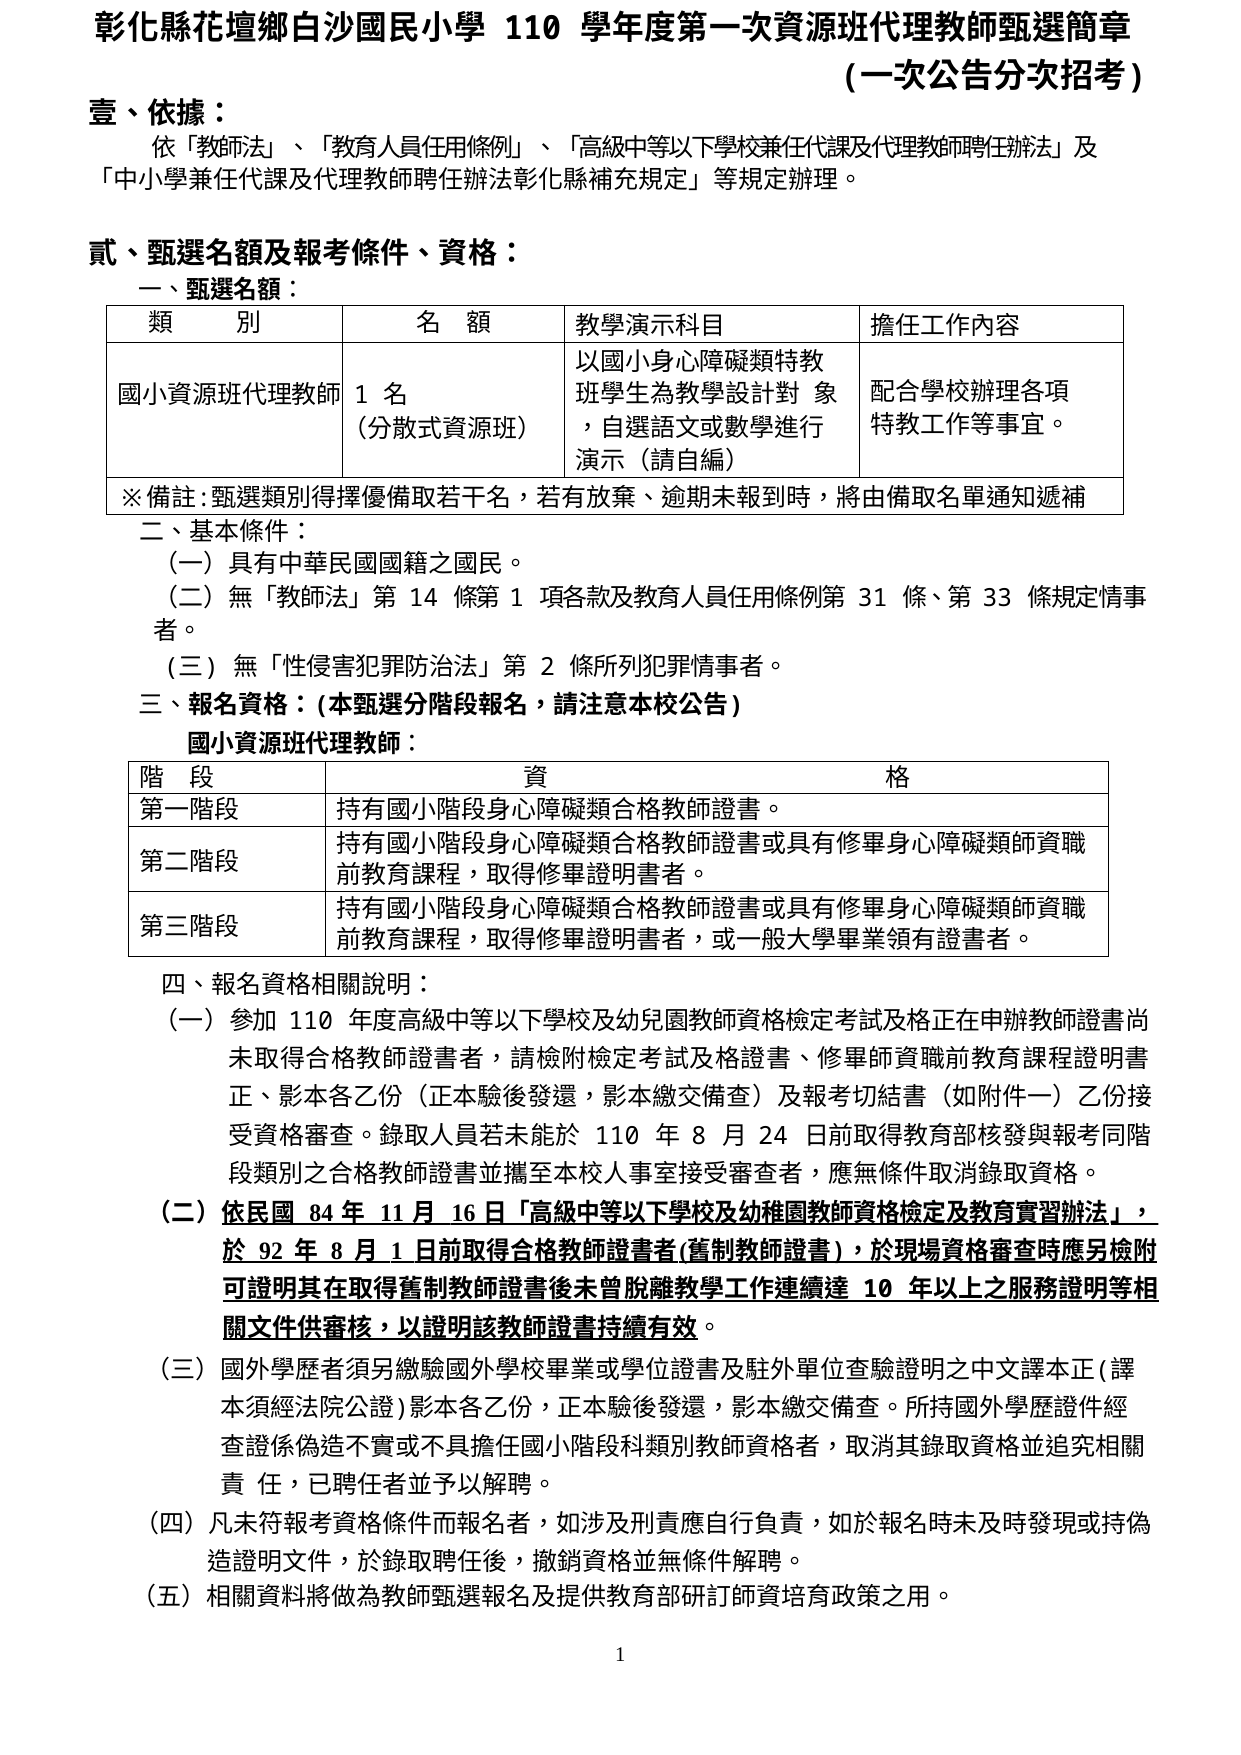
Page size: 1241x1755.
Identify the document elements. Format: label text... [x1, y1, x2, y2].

table_header 名 額 [343, 306, 564, 342]
text (一次公告分次招考) [94, 54, 1147, 96]
table_cell 國小資源班代理教師 [107, 343, 342, 477]
table_header 階 段 [129, 762, 325, 793]
table_header 教學演示科目 [565, 306, 859, 342]
table_cell 配合學校辦理各項特教工作等事宜。 [860, 343, 1123, 477]
text （一）參加 110 年度高級中等以下學校及幼兒園教師資格檢定考試及格正在申辦教師證書尚未取得合格教師證書者，請檢附檢定考試及格證書、修畢師資職前教育課程證明書正、影本各乙份（正本驗後發還，影本繳交備查）及報考切結書（如附件一）乙份接受資格審查。錄取人員若未能於 110 年 8 月 24 日前取得教育部核發與報考同階段類別之合格教師證書並攜至本校人事室接受審查者，應無條件取消錄取資格。 [154, 1000, 1152, 1190]
text 一、甄選名額： [139, 271, 1170, 305]
table_cell 第一階段 [129, 794, 325, 826]
table_cell 1 名 （分散式資源班） [343, 343, 564, 477]
text (三) 無「性侵害犯罪防治法」第 2 條所列犯罪情事者。三、報名資格：(本甄選分階段報名，請注意本校公告) [139, 646, 777, 721]
table_cell 第二階段 [129, 827, 325, 891]
text （五）相關資料將做為教師甄選報名及提供教育部研訂師資培育政策之用。 [131, 1580, 1170, 1611]
table_cell 以國小身心障礙類特教班學生為教學設計對 象 ，自選語文或數學進行演示（請自編） [565, 343, 859, 477]
text 彰化縣花壇鄉白沙國民小學 110 學年度第一次資源班代理教師甄選簡章 [94, 6, 1147, 48]
table_cell 持有國小階段身心障礙類合格教師證書。 [326, 794, 1108, 826]
text （四）凡未符報考資格條件而報名者，如涉及刑責應自行負責，如於報名時未及時發現或持偽造證明文件，於錄取聘任後，撤銷資格並無條件解聘。 [134, 1503, 1152, 1578]
text （一）具有中華民國國籍之國民。 [154, 546, 1170, 579]
text 依「教師法」、「教育人員任用條例」、「高級中等以下學校兼任代課及代理教師聘任辦法」及 [151, 130, 1170, 162]
table_header 資 格 [326, 762, 1108, 793]
table_cell ※備註:甄選類別得擇優備取若干名，若有放棄、逾期未報到時，將由備取名單通知遞補 [107, 478, 1123, 514]
table_cell 持有國小階段身心障礙類合格教師證書或具有修畢身心障礙類師資職 前教育課程，取得修畢證明書者。 [326, 827, 1108, 891]
text （三）國外學歷者須另繳驗國外學校畢業或學位證書及駐外單位查驗證明之中文譯本正(譯本須經法院公證)影本各乙份，正本驗後發還，影本繳交備查。所持國外學歷證件經查證係偽造不實或不具擔任國小階段科類別教師資格者，取消其錄取資格並追究相關責 任，已聘任者並予以解聘。 [145, 1349, 1153, 1501]
table_cell 持有國小階段身心障礙類合格教師證書或具有修畢身心障礙類師資職 前教育課程，取得修畢證明書者，或一般大學畢業領有證書者。 [326, 892, 1108, 956]
text 二、基本條件： [139, 515, 1170, 546]
table_header 類 別 [107, 306, 342, 342]
subtitle （二）依民國 84 年 11 月 16 日「高級中等以下學校及幼稚園教師資格檢定及教育實習辦法」， 於 92 年 8 月 1 日前取得合格教師證書者(舊制教師證書)，於現場資格審查時應另檢附可證明其在取得舊制教師證書後未曾脫離教學工作連續達 10 年以上之服務證明等相關文件供審核，以證明該教師證書持續有效。 [147, 1192, 1159, 1343]
table_header 擔任工作內容 [860, 306, 1123, 342]
subtitle 貳、甄選名額及報考條件、資格： [89, 233, 1170, 271]
text （二）無「教師法」第 14 條第 1 項各款及教育人員任用條例第 31 條、第 33 條規定情事者。 [154, 579, 1170, 646]
text 「中小學兼任代課及代理教師聘任辦法彰化縣補充規定」等規定辦理。 [89, 162, 1170, 195]
table_cell 第三階段 [129, 892, 325, 956]
text 四、報名資格相關說明： [161, 966, 1170, 1000]
subtitle 國小資源班代理教師： [101, 723, 1170, 759]
subtitle 壹、依據： [89, 96, 1170, 130]
